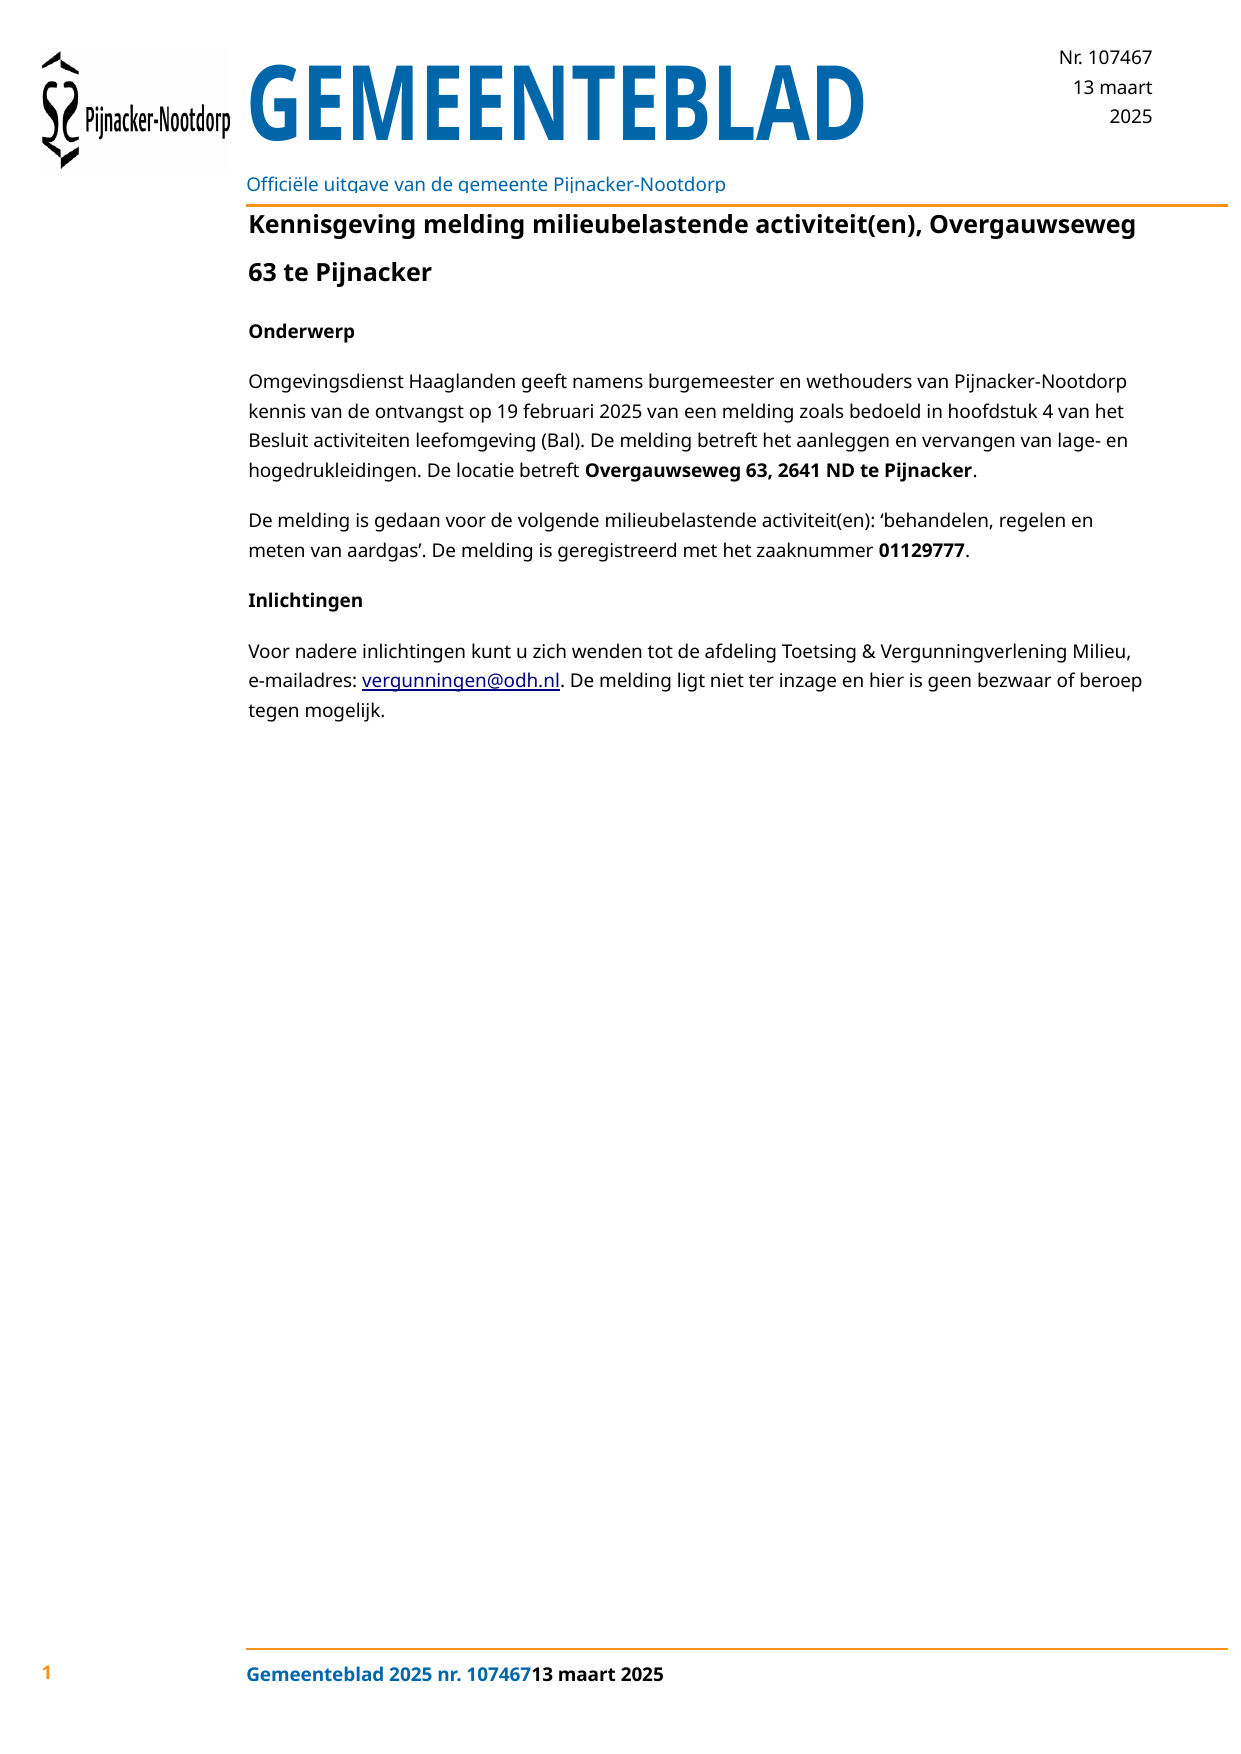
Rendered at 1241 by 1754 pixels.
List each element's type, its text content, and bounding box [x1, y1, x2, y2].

text Inlichtingen [248, 587, 1152, 613]
text De melding is gedaan voor de volgende milieubelastende activiteit(en): ‘behandelen, regelen en meten van aardgas’. De melding is geregistreerd met het zaaknummer 01129777. [248, 507, 1152, 563]
text Onderwerp [248, 318, 1152, 344]
text Kennisgeving melding milieubelastende activiteit(en), Overgauwseweg 63 te Pijnacker [248, 207, 1152, 288]
text Omgevingsdienst Haaglanden geeft namens burgemeester en wethouders van Pijnacker-Nootdorp kennis van de ontvangst op 19 februari 2025 van een melding zoals bedoeld in hoofdstuk 4 van het Besluit activiteiten leefomgeving (Bal). De melding betreft het aanleggen en vervangen van lage- en hogedrukleidingen. De locatie betreft Overgauwseweg 63, 2641 ND te Pijnacker. [248, 368, 1152, 483]
picture [41, 47, 231, 172]
text Voor nadere inlichtingen kunt u zich wenden tot de afdeling Toetsing & Vergunningverlening Milieu, e-mailadres: vergunningen@odh.nl. De melding ligt niet ter inzage en hier is geen bezwaar of beroep tegen mogelijk. [248, 638, 1152, 723]
